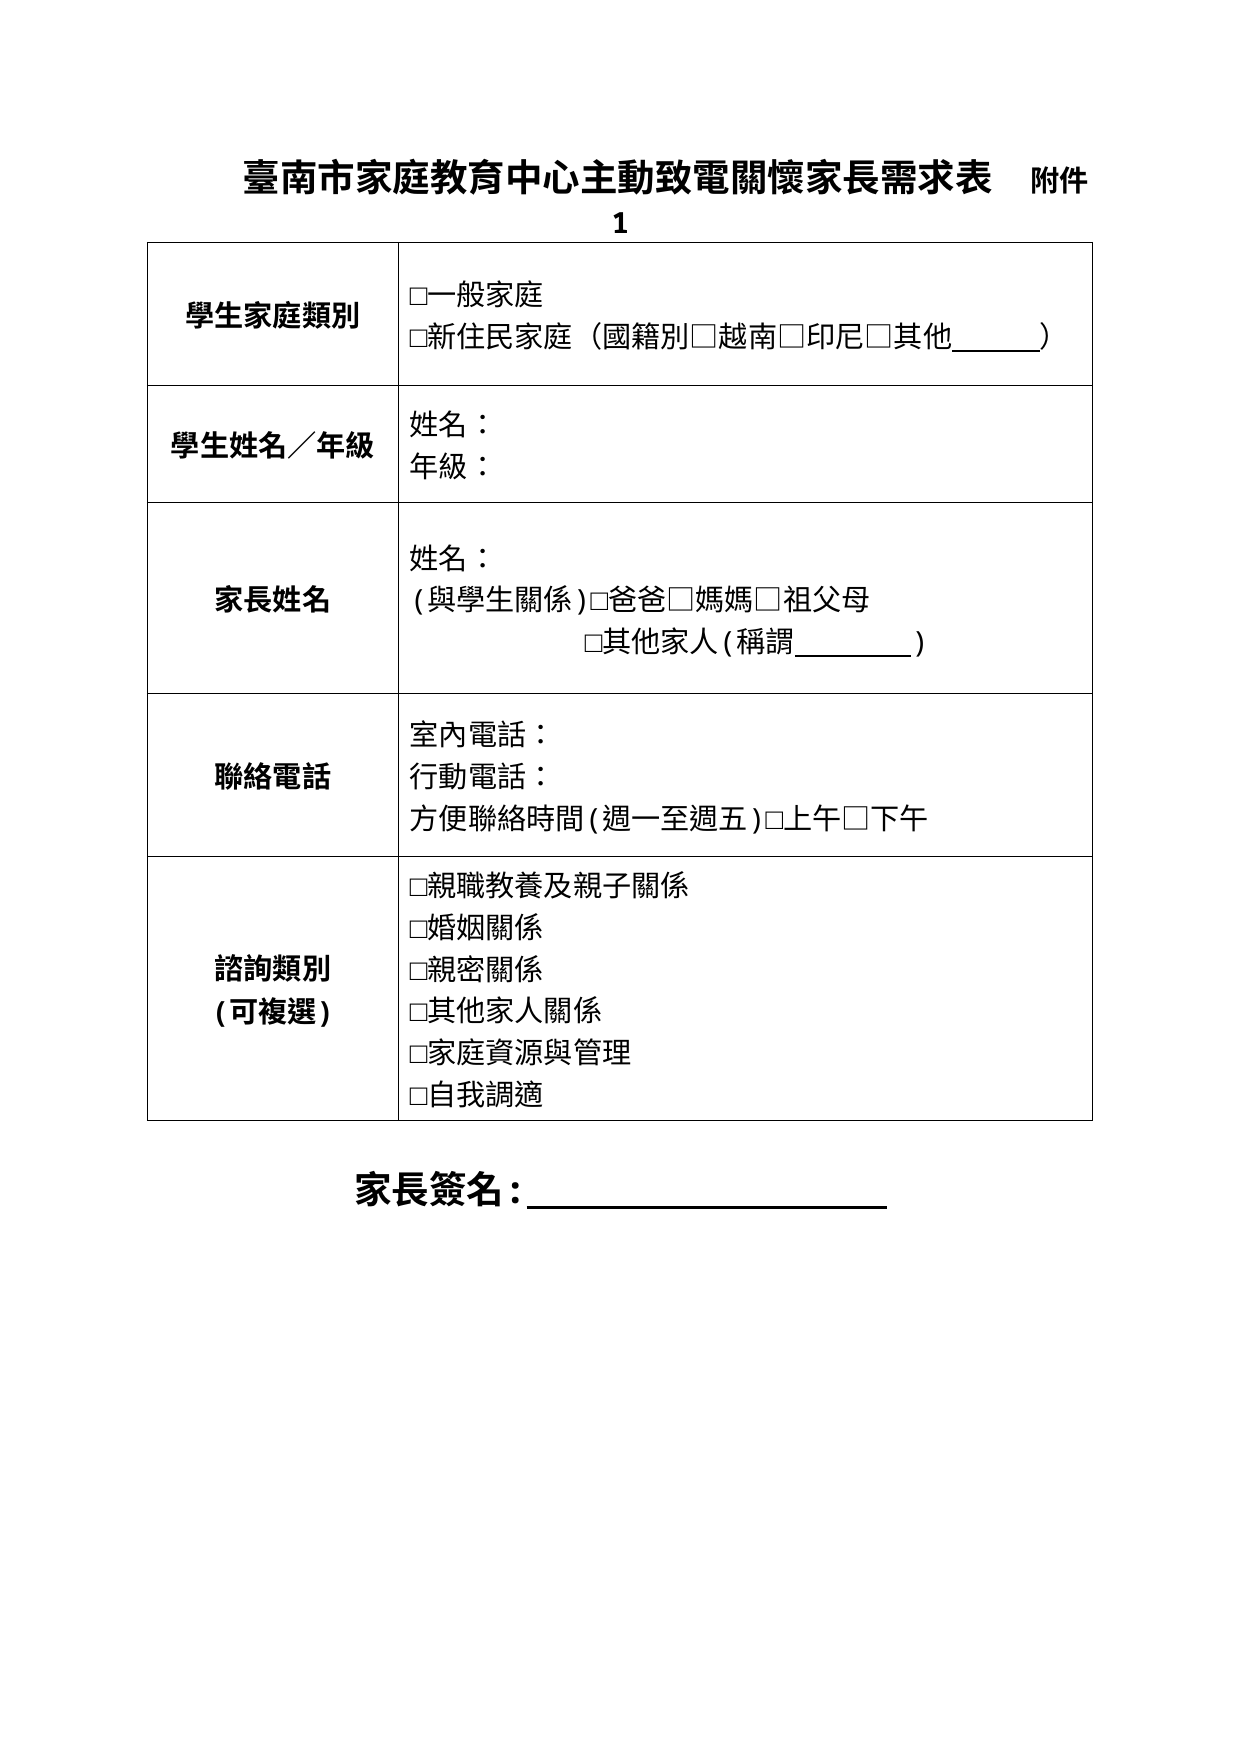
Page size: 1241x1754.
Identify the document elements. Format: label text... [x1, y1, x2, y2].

table_cell 諮詢類別 (可複選) [148, 857, 398, 1120]
table_cell 室內電話： 行動電話： 方便聯絡時間(週一至週五)□上午□下午 [399, 694, 1092, 856]
text 家長簽名: [148, 1167, 1092, 1212]
text 臺南市家庭教育中心主動致電關懷家長需求表 附件1 [148, 148, 1092, 242]
table_header □一般家庭 □新住民家庭（國籍別□越南□印尼□其他 ） [399, 243, 1092, 385]
table_cell □親職教養及親子關係 □婚姻關係 □親密關係 □其他家人關係 □家庭資源與管理 □自我調適 [399, 857, 1092, 1120]
table_cell 姓名： 年級： [399, 386, 1092, 502]
table_header 學生家庭類別 [148, 243, 398, 385]
table_cell 家長姓名 [148, 503, 398, 693]
table_cell 學生姓名／年級 [148, 386, 398, 502]
table_cell 聯絡電話 [148, 694, 398, 856]
table_cell 姓名： (與學生關係)□爸爸□媽媽□祖父母 □其他家人(稱謂 ) [399, 503, 1092, 693]
